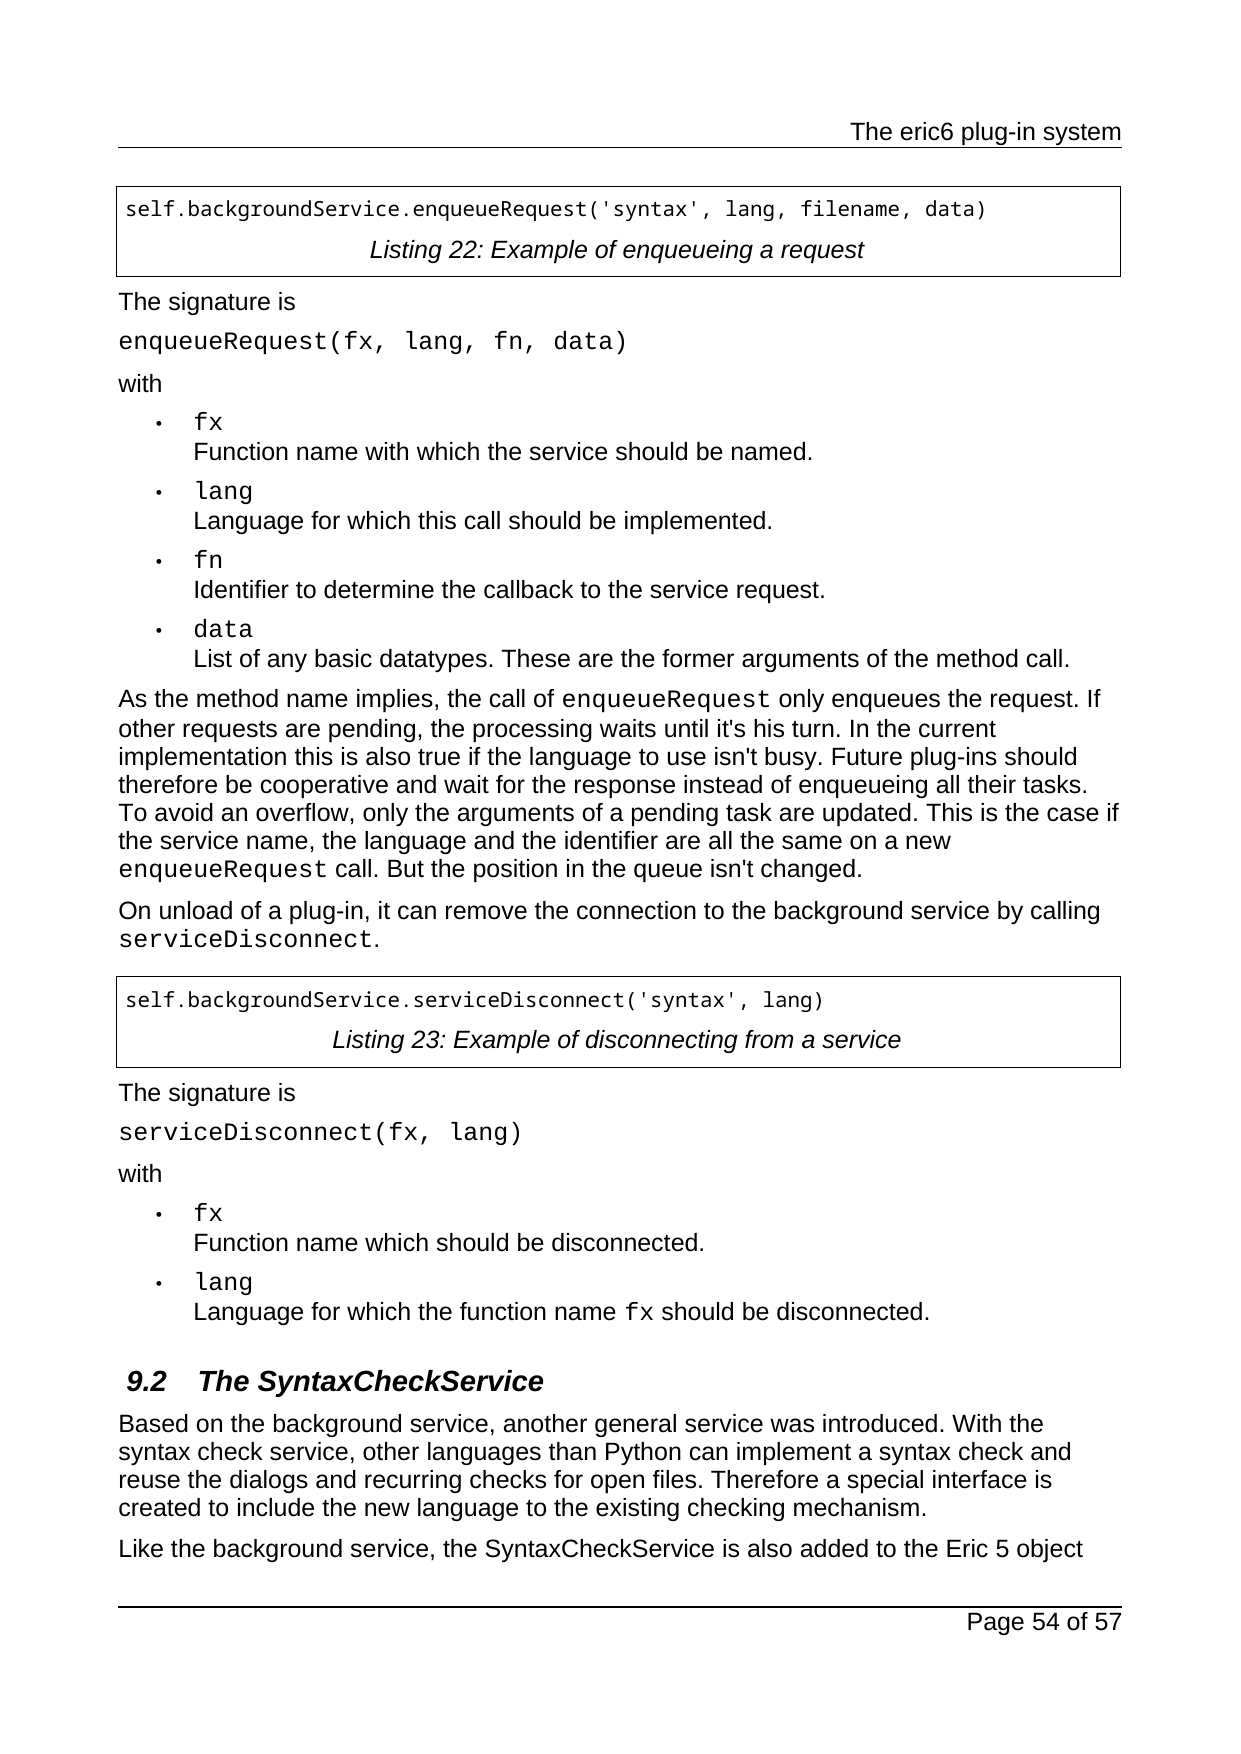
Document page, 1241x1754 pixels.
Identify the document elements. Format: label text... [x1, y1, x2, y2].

text Based on the background service, another general service was introduced. With the syntax check service, other languages than Python can implement a syntax check and reuse the dialogs and recurring checks for open files. Therefore a special interface is created to include the new language to the existing checking mechanism. [118, 1410, 1122, 1522]
text The signature is [118, 968, 1122, 1107]
text As the method name implies, the call of enqueueRequest only enqueues the request. If other requests are pending, the processing waits until it's his turn. In the current implementation this is also true if the language to use isn't busy. Future plug-ins should therefore be cooperative and wait for the response instead of enqueueing all their tasks. To avoid an overflow, only the arguments of a pending task are updated. This is the case if the service name, the language and the identifier are all the same on a new enqueueRequest call. But the position in the queue isn't changed. [118, 685, 1122, 885]
list data List of any basic datatypes. These are the former arguments of the method call. [156, 616, 1122, 672]
list fx Function name with which the service should be named. [156, 410, 1122, 466]
text with [118, 369, 1122, 397]
list lang Language for which the function name fx should be disconnected. [156, 1269, 1122, 1328]
list self.backgroundService.serviceDisconnect('syntax', lang) [125, 985, 1112, 1014]
text On unload of a plug-in, it can remove the connection to the background service by calling serviceDisconnect. [118, 897, 1122, 955]
text The signature is [117, 187, 1120, 276]
list fx Function name which should be disconnected. [156, 1201, 1122, 1257]
text with [118, 1160, 1122, 1188]
list lang Language for which this call should be implemented. [156, 479, 1122, 535]
list fn Identifier to determine the callback to the service request. [156, 547, 1122, 604]
list self.backgroundService.enqueueRequest('syntax', lang, filename, data) [125, 194, 1112, 223]
text serviceDisconnect(fx, lang) [118, 1119, 1122, 1148]
text The signature is [117, 977, 1120, 1067]
text The signature is [118, 177, 1122, 316]
subtitle The SyntaxCheckService [118, 1365, 1122, 1398]
text Like the background service, the SyntaxCheckService is also added to the Eric 5 object [118, 1534, 1122, 1562]
list Listing 22: Example of enqueueing a request [125, 236, 1112, 263]
list Listing 23: Example of disconnecting from a service [125, 1026, 1112, 1054]
text enqueueRequest(fx, lang, fn, data) [118, 329, 1122, 357]
